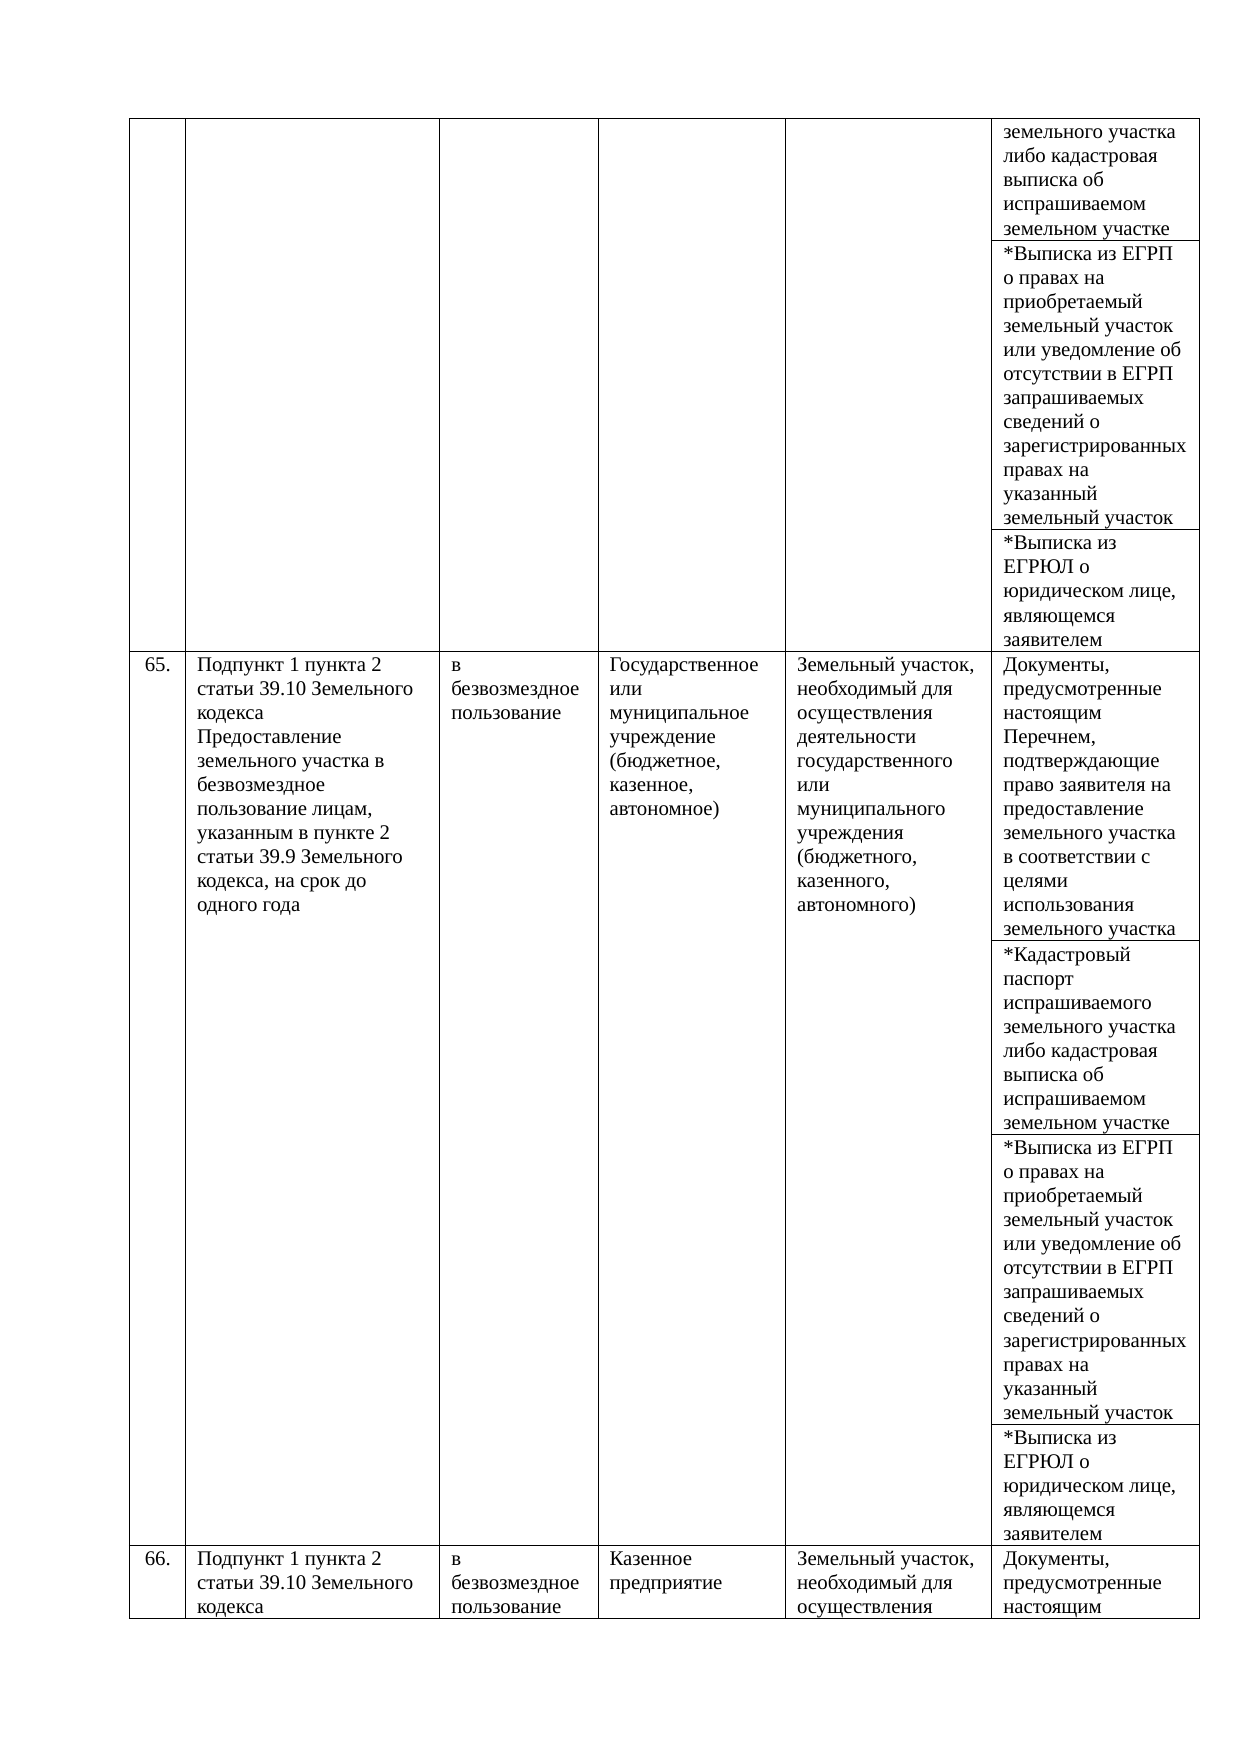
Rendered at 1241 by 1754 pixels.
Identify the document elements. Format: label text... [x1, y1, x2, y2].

table_cell *Выписка из ЕГРЮЛ о юридическом лице, являющемся заявителем [992, 530, 1199, 651]
table_cell Подпункт 1 пункта 2 статьи 39.10 Земельного кодекса [186, 1546, 439, 1618]
table_cell *Кадастровый паспорт испрашиваемого земельного участка либо кадастровая выписка об испрашиваемом земельном участке [992, 941, 1199, 1134]
table_cell *Выписка из ЕГРП о правах на приобретаемый земельный участок или уведомление об отсутствии в ЕГРП запрашиваемых сведений о зарегистрированных правах на указанный земельный участок [992, 1135, 1199, 1424]
table_cell Документы, предусмотренные настоящим Перечнем, подтверждающие право заявителя на предоставление земельного участка в соответствии с целями использования земельного участка [992, 652, 1199, 940]
table_cell 66. [130, 1546, 185, 1618]
table_cell [599, 119, 785, 651]
table_cell земельного участка либо кадастровая выписка об испрашиваемом земельном участке [992, 119, 1199, 239]
table_cell в безвозмездное пользование [440, 652, 598, 1545]
table_cell Земельный участок, необходимый для осуществления деятельности государственного или муниципального учреждения (бюджетного, казенного, автономного) [786, 652, 991, 1545]
table_cell [440, 119, 598, 651]
table_cell Казенное предприятие [599, 1546, 785, 1618]
table_cell Государственное или муниципальное учреждение (бюджетное, казенное, автономное) [599, 652, 785, 1545]
table_cell [130, 119, 185, 651]
table_cell 65. [130, 652, 185, 1545]
table_cell Документы, предусмотренные настоящим [992, 1546, 1199, 1618]
table_cell Земельный участок, необходимый для осуществления [786, 1546, 991, 1618]
table_cell *Выписка из ЕГРЮЛ о юридическом лице, являющемся заявителем [992, 1425, 1199, 1545]
table_cell *Выписка из ЕГРП о правах на приобретаемый земельный участок или уведомление об отсутствии в ЕГРП запрашиваемых сведений о зарегистрированных правах на указанный земельный участок [992, 241, 1199, 529]
table_cell [186, 119, 439, 651]
table_cell [786, 119, 991, 651]
table_cell Подпункт 1 пункта 2 статьи 39.10 Земельного кодекса Предоставление земельного участка в безвозмездное пользование лицам, указанным в пункте 2 статьи 39.9 Земельного кодекса, на срок до одного года [186, 652, 439, 1545]
table_cell в безвозмездное пользование [440, 1546, 598, 1618]
